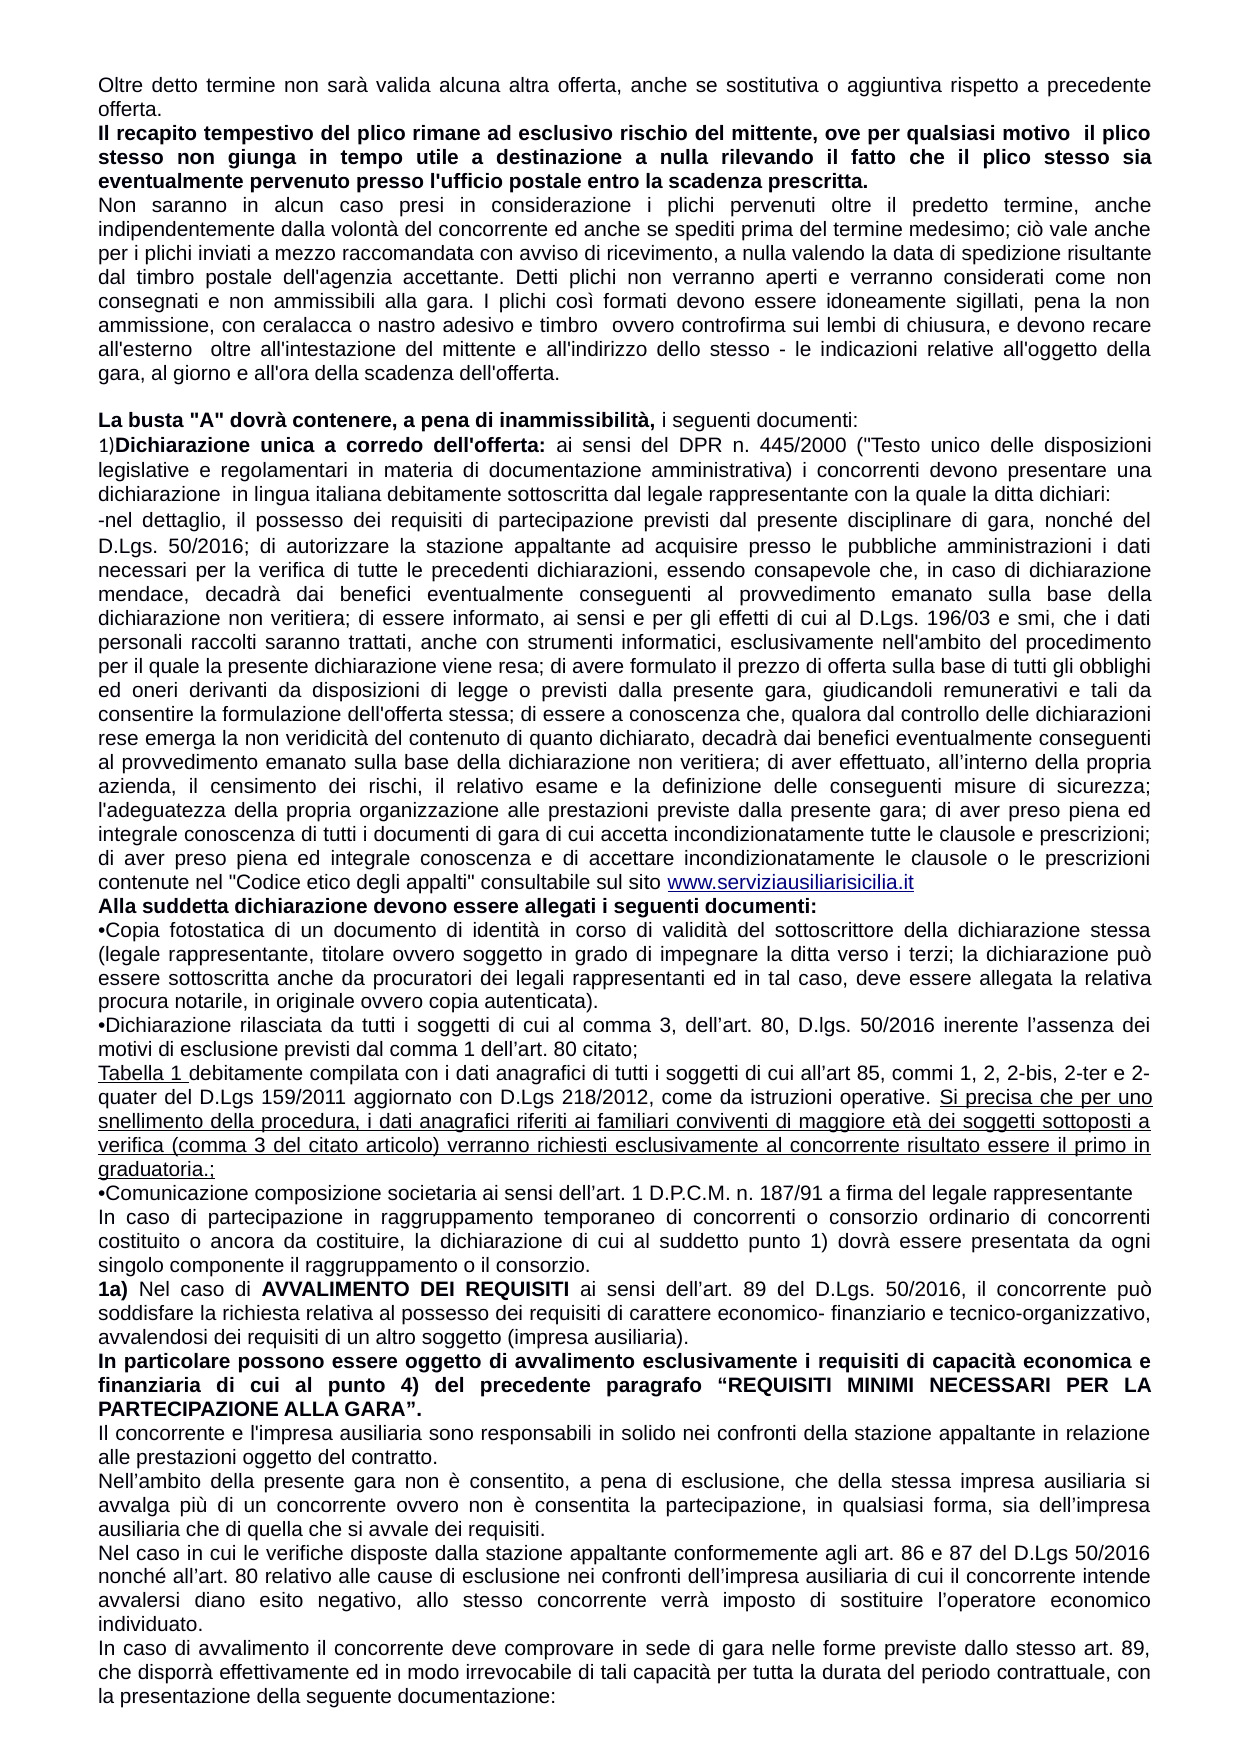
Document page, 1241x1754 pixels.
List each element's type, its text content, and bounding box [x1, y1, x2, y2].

text Non saranno in alcun caso presi in considerazione i plichi pervenuti oltre il predetto termine, anche indipendentemente dalla volontà del concorrente ed anche se spediti prima del termine medesimo; ciò vale anche per i plichi inviati a mezzo raccomandata con avviso di ricevimento, a nulla valendo la data di spedizione risultante dal timbro postale dell'agenzia accettante. Detti plichi non verranno aperti e verranno considerati come non consegnati e non ammissibili alla gara. I plichi così formati devono essere idoneamente sigillati, pena la non ammissione, con ceralacca o nastro adesivo e timbro ovvero controfirma sui lembi di chiusura, e devono recare all'esterno oltre all'intestazione del mittente e all'indirizzo dello stesso - le indicazioni relative all'oggetto della gara, al giorno e all'ora della scadenza dell'offerta. [98, 193, 1153, 384]
list Dichiarazione unica a corredo dell'offerta: ai sensi del DPR n. 445/2000 ("Testo unico delle disposizioni legislative e regolamentari in materia di documentazione amministrativa) i concorrenti devono presentare una dichiarazione in lingua italiana debitamente sottoscritta dal legale rappresentante con la quale la ditta dichiari: [98, 432, 1153, 506]
text •Copia fotostatica di un documento di identità in corso di validità del sottoscrittore della dichiarazione stessa (legale rappresentante, titolare ovvero soggetto in grado di impegnare la ditta verso i terzi; la dichiarazione può essere sottoscritta anche da procuratori dei legali rappresentanti ed in tal caso, deve essere allegata la relativa procura notarile, in originale ovvero copia autenticata). [98, 917, 1153, 1013]
text Nel caso in cui le verifiche disposte dalla stazione appaltante conformemente agli art. 86 e 87 del D.Lgs 50/2016 nonché all’art. 80 relativo alle cause di esclusione nei confronti dell’impresa ausiliaria di cui il concorrente intende avvalersi diano esito negativo, allo stesso concorrente verrà imposto di sostituire l’operatore economico individuato. [98, 1540, 1153, 1636]
text In caso di avvalimento il concorrente deve comprovare in sede di gara nelle forme previste dallo stesso art. 89, che disporrà effettivamente ed in modo irrevocabile di tali capacità per tutta la durata del periodo contrattuale, con la presentazione della seguente documentazione: [98, 1636, 1153, 1708]
text In caso di partecipazione in raggruppamento temporaneo di concorrenti o consorzio ordinario di concorrenti costituito o ancora da costituire, la dichiarazione di cui al suddetto punto 1) dovrà essere presentata da ogni singolo componente il raggruppamento o il consorzio. [98, 1205, 1153, 1277]
text 1a) Nel caso di AVVALIMENTO DEI REQUISITI ai sensi dell’art. 89 del D.Lgs. 50/2016, il concorrente può soddisfare la richiesta relativa al possesso dei requisiti di carattere economico- finanziario e tecnico-organizzativo, avvalendosi dei requisiti di un altro soggetto (impresa ausiliaria). [98, 1277, 1153, 1349]
text La busta "A" dovrà contenere, a pena di inammissibilità, i seguenti documenti: [98, 408, 1153, 432]
text In particolare possono essere oggetto di avvalimento esclusivamente i requisiti di capacità economica e finanziaria di cui al punto 4) del precedente paragrafo “REQUISITI MINIMI NECESSARI PER LA PARTECIPAZIONE ALLA GARA”. [98, 1349, 1153, 1421]
text Oltre detto termine non sarà valida alcuna altra offerta, anche se sostitutiva o aggiuntiva rispetto a precedente offerta. [98, 73, 1153, 121]
text Alla suddetta dichiarazione devono essere allegati i seguenti documenti: [98, 893, 1153, 917]
list nel dettaglio, il possesso dei requisiti di partecipazione previsti dal presente disciplinare di gara, nonché del D.Lgs. 50/2016; di autorizzare la stazione appaltante ad acquisire presso le pubbliche amministrazioni i dati necessari per la verifica di tutte le precedenti dichiarazioni, essendo consapevole che, in caso di dichiarazione mendace, decadrà dai benefici eventualmente conseguenti al provvedimento emanato sulla base della dichiarazione non veritiera; di essere informato, ai sensi e per gli effetti di cui al D.Lgs. 196/03 e smi, che i dati personali raccolti saranno trattati, anche con strumenti informatici, esclusivamente nell'ambito del procedimento per il quale la presente dichiarazione viene resa; di avere formulato il prezzo di offerta sulla base di tutti gli obblighi ed oneri derivanti da disposizioni di legge o previsti dalla presente gara, giudicandoli remunerativi e tali da consentire la formulazione dell'offerta stessa; di essere a conoscenza che, qualora dal controllo delle dichiarazioni rese emerga la non veridicità del contenuto di quanto dichiarato, decadrà dai benefici eventualmente conseguenti al provvedimento emanato sulla base della dichiarazione non veritiera; di aver effettuato, all’interno della propria azienda, il censimento dei rischi, il relativo esame e la definizione delle conseguenti misure di sicurezza; l'adeguatezza della propria organizzazione alle prestazioni previste dalla presente gara; di aver preso piena ed integrale conoscenza di tutti i documenti di gara di cui accetta incondizionatamente tutte le clausole e prescrizioni; di aver preso piena ed integrale conoscenza e di accettare incondizionatamente le clausole o le prescrizioni contenute nel "Codice etico degli appalti" consultabile sul sito www.serviziausiliarisicilia.it [98, 506, 1153, 893]
text Il recapito tempestivo del plico rimane ad esclusivo rischio del mittente, ove per qualsiasi motivo il plico stesso non giunga in tempo utile a destinazione a nulla rilevando il fatto che il plico stesso sia eventualmente pervenuto presso l'ufficio postale entro la scadenza prescritta. [98, 121, 1153, 193]
text •Comunicazione composizione societaria ai sensi dell’art. 1 D.P.C.M. n. 187/91 a firma del legale rappresentante [98, 1181, 1153, 1205]
text Tabella 1 debitamente compilata con i dati anagrafici di tutti i soggetti di cui all’art 85, commi 1, 2, 2-bis, 2-ter e 2-quater del D.Lgs 159/2011 aggiornato con D.Lgs 218/2012, come da istruzioni operative. Si precisa che per uno snellimento della procedura, i dati anagrafici riferiti ai familiari conviventi di maggiore età dei soggetti sottoposti a verifica (comma 3 del citato articolo) verranno richiesti esclusivamente al concorrente risultato essere il primo in graduatoria.; [98, 1061, 1153, 1181]
text Nell’ambito della presente gara non è consentito, a pena di esclusione, che della stessa impresa ausiliaria si avvalga più di un concorrente ovvero non è consentita la partecipazione, in qualsiasi forma, sia dell’impresa ausiliaria che di quella che si avvale dei requisiti. [98, 1468, 1153, 1540]
text •Dichiarazione rilasciata da tutti i soggetti di cui al comma 3, dell’art. 80, D.lgs. 50/2016 inerente l’assenza dei motivi di esclusione previsti dal comma 1 dell’art. 80 citato; [98, 1013, 1153, 1061]
text Il concorrente e l'impresa ausiliaria sono responsabili in solido nei confronti della stazione appaltante in relazione alle prestazioni oggetto del contratto. [98, 1421, 1153, 1468]
